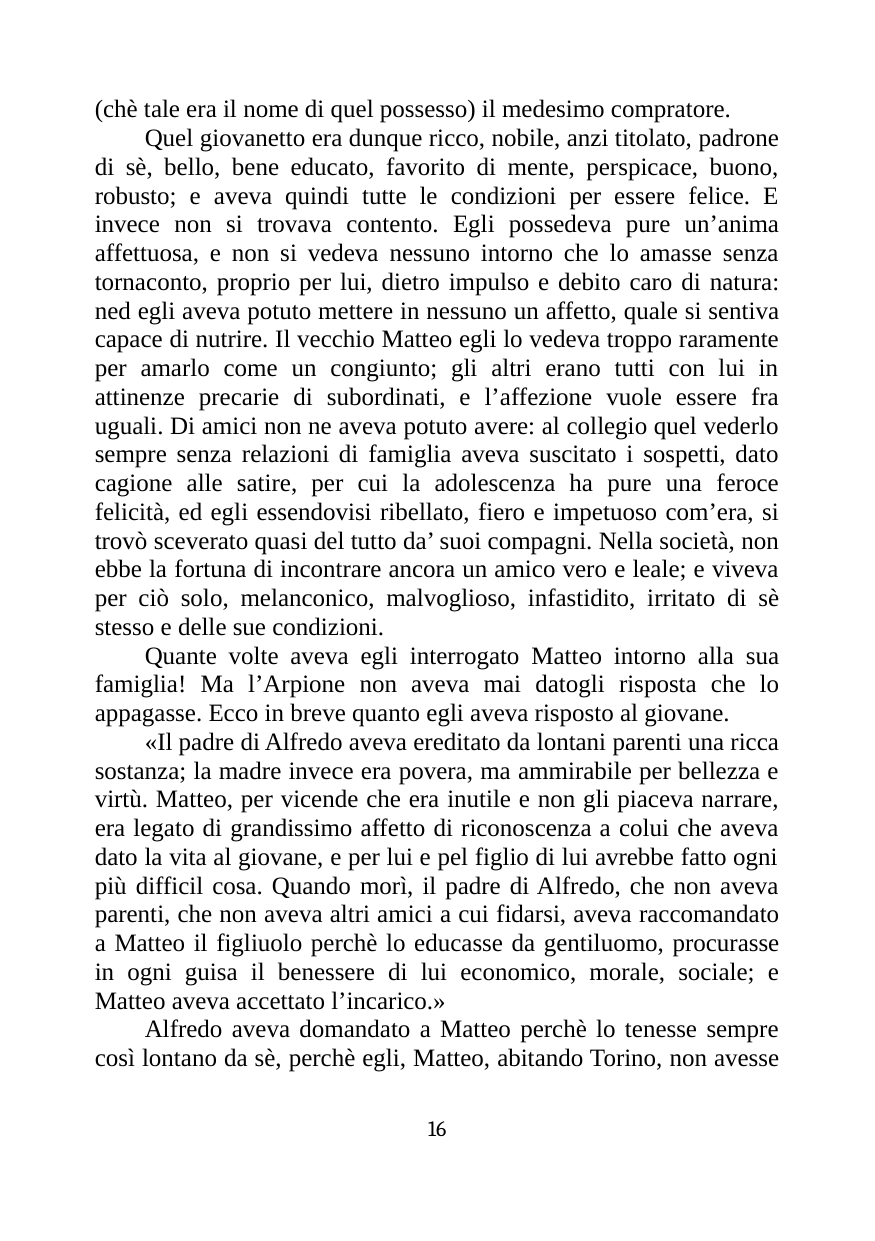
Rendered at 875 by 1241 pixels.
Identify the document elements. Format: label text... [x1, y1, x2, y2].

text Alfredo aveva domandato a Matteo perchè lo tenesse sempre così lontano da sè, perchè egli, Matteo, abitando Torino, non avesse [94, 1014, 779, 1072]
text Quel giovanetto era dunque ricco, nobile, anzi titolato, padrone di sè, bello, bene educato, favorito di mente, perspicace, buono, robusto; e aveva quindi tutte le condizioni per essere felice. E invece non si trovava contento. Egli possedeva pure un’anima affettuosa, e non si vedeva nessuno intorno che lo amasse senza tornaconto, proprio per lui, dietro impulso e debito caro di natura: ned egli aveva potuto mettere in nessuno un affetto, quale si sentiva capace di nutrire. Il vecchio Matteo egli lo vedeva troppo raramente per amarlo come un congiunto; gli altri erano tutti con lui in attinenze precarie di subordinati, e l’affezione vuole essere fra uguali. Di amici non ne aveva potuto avere: al collegio quel vederlo sempre senza relazioni di famiglia aveva suscitato i sospetti, dato cagione alle satire, per cui la adolescenza ha pure una feroce felicità, ed egli essendovisi ribellato, fiero e impetuoso com’era, si trovò sceverato quasi del tutto da’ suoi compagni. Nella società, non ebbe la fortuna di incontrare ancora un amico vero e leale; e viveva per ciò solo, melanconico, malvoglioso, infastidito, irritato di sè stesso e delle sue condizioni. [94, 123, 779, 641]
text (chè tale era il nome di quel possesso) il medesimo compratore. [94, 94, 779, 123]
text «Il padre di Alfredo aveva ereditato da lontani parenti una ricca sostanza; la madre invece era povera, ma ammirabile per bellezza e virtù. Matteo, per vicende che era inutile e non gli piaceva narrare, era legato di grandissimo affetto di riconoscenza a colui che aveva dato la vita al giovane, e per lui e pel figlio di lui avrebbe fatto ogni più difficil cosa. Quando morì, il padre di Alfredo, che non aveva parenti, che non aveva altri amici a cui fidarsi, aveva raccomandato a Matteo il figliuolo perchè lo educasse da gentiluomo, procurasse in ogni guisa il benessere di lui economico, morale, sociale; e Matteo aveva accettato l’incarico.» [94, 727, 779, 1014]
text Quante volte aveva egli interrogato Matteo intorno alla sua famiglia! Ma l’Arpione non aveva mai datogli risposta che lo appagasse. Ecco in breve quanto egli aveva risposto al giovane. [94, 641, 779, 727]
